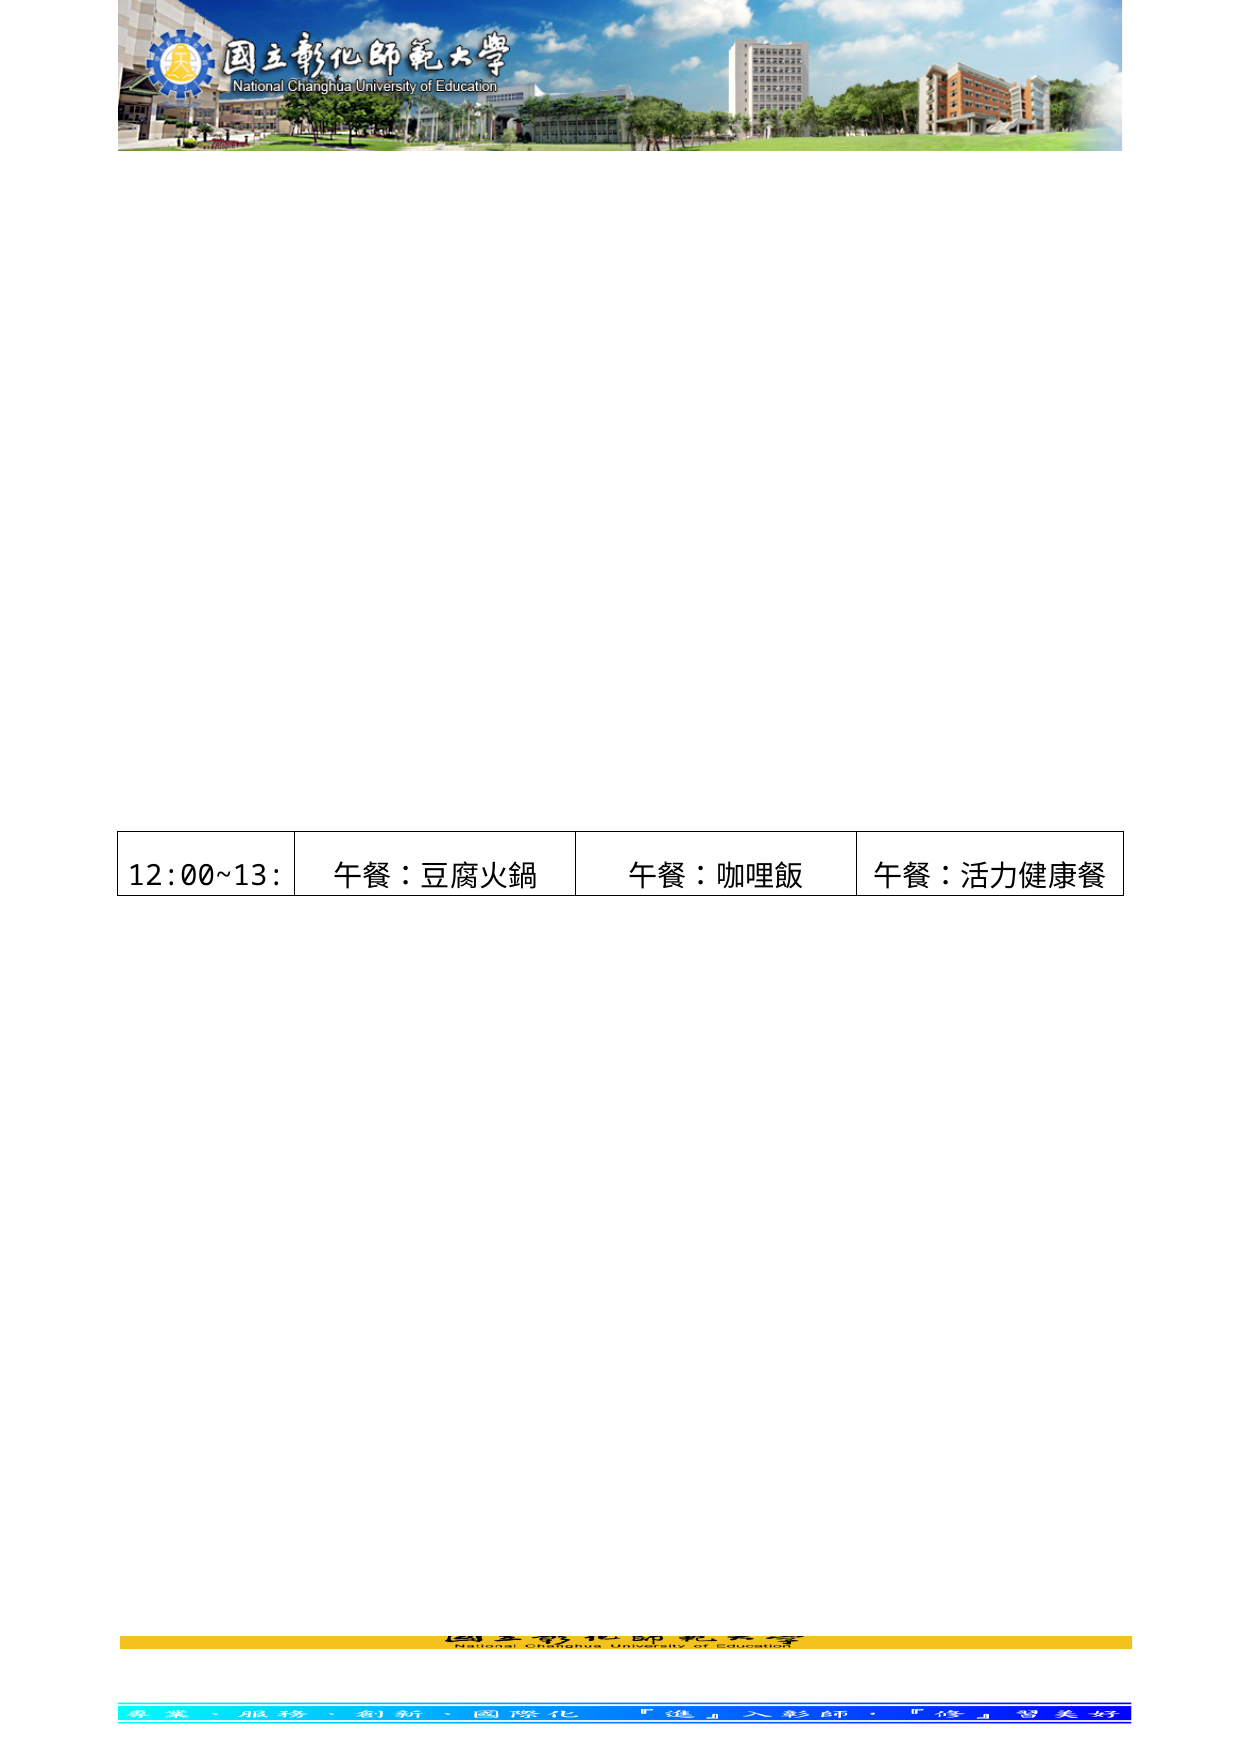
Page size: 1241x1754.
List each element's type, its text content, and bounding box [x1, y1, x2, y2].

table_cell 午餐：豆腐火鍋 [295, 832, 575, 894]
table_cell 12:00~13: [118, 832, 294, 894]
table_cell 午餐：咖哩飯 [576, 832, 856, 894]
table_cell 午餐：活力健康餐 [857, 832, 1123, 894]
